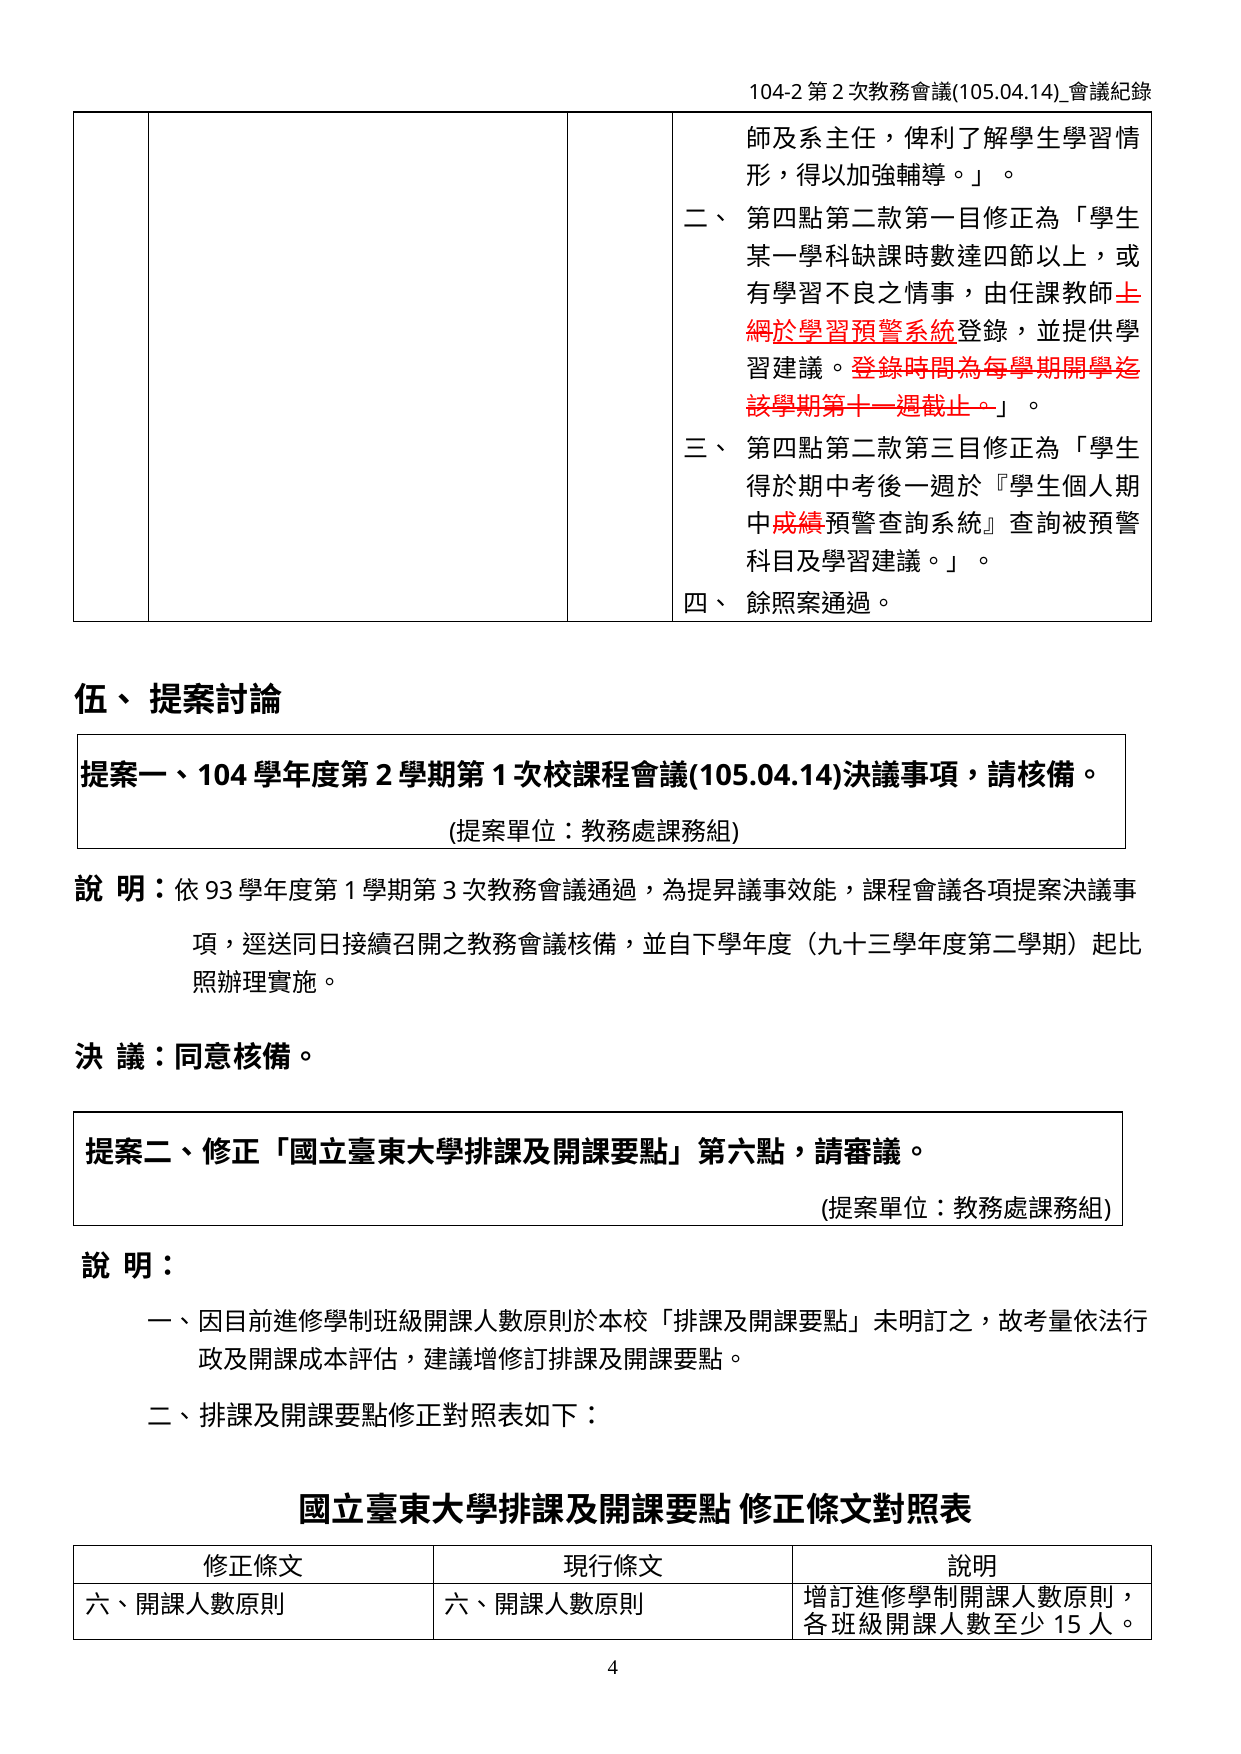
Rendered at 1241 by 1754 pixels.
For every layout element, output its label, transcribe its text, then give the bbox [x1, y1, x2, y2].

list 提案討論 [74, 659, 1152, 734]
table_header 提案一、104學年度第2學期第1次校課程會議(105.04.14)決議事項，請核備。 (提案單位：教務處課務組) [78, 735, 1125, 848]
table_header 提案二、修正「國立臺東大學排課及開課要點」第六點，請審議。 (提案單位：教務處課務組) [74, 1113, 1122, 1225]
text 說 明：依93學年度第1學期第3次教務會議通過，為提昇議事效能，課程會議各項提案決議事項，逕送同日接續召開之教務會議核備，並自下學年度（九十三學年度第二學期）起比照辦理實施。 [74, 849, 1152, 999]
table_cell [568, 113, 672, 621]
text 國立臺東大學排課及開課要點 修正條文對照表 [74, 1470, 1152, 1545]
table_cell 六、開課人數原則 [434, 1584, 792, 1638]
list 排課及開課要點修正對照表如下： [148, 1376, 1152, 1451]
list 因目前進修學制班級開課人數原則於本校「排課及開課要點」未明訂之，故考量依法行政及開課成本評估，建議增修訂排課及開課要點。 [148, 1301, 1152, 1376]
table_cell [149, 113, 567, 621]
table_header 說明 [793, 1546, 1151, 1583]
table_header 現行條文 [434, 1546, 792, 1583]
text 決 議：同意核備。 [74, 1018, 1152, 1093]
table_cell [74, 113, 148, 621]
table_cell 師及系主任，俾利了解學生學習情形，得以加強輔導。」。 第四點第二款第一目修正為「學生某一學科缺課時數達四節以上，或有學習不良之情事，由任課教師上網於學習預警系統登錄，並提供學習建議。登錄時間為每學期開學迄該學期第十一週截止。」。 第四點第二款第三目修正為「學生得於期中考後一週於『學生個人期中成績預警查詢系統』查詢被預警科目及學習建議。」。 餘照案通過。 [673, 113, 1151, 621]
table_header 修正條文 [74, 1546, 433, 1583]
table_cell 增訂進修學制開課人數原則，各班級開課人數至少15人。 [793, 1584, 1151, 1638]
text 說 明： [74, 1226, 1131, 1301]
table_cell 六、開課人數原則 [74, 1584, 433, 1638]
